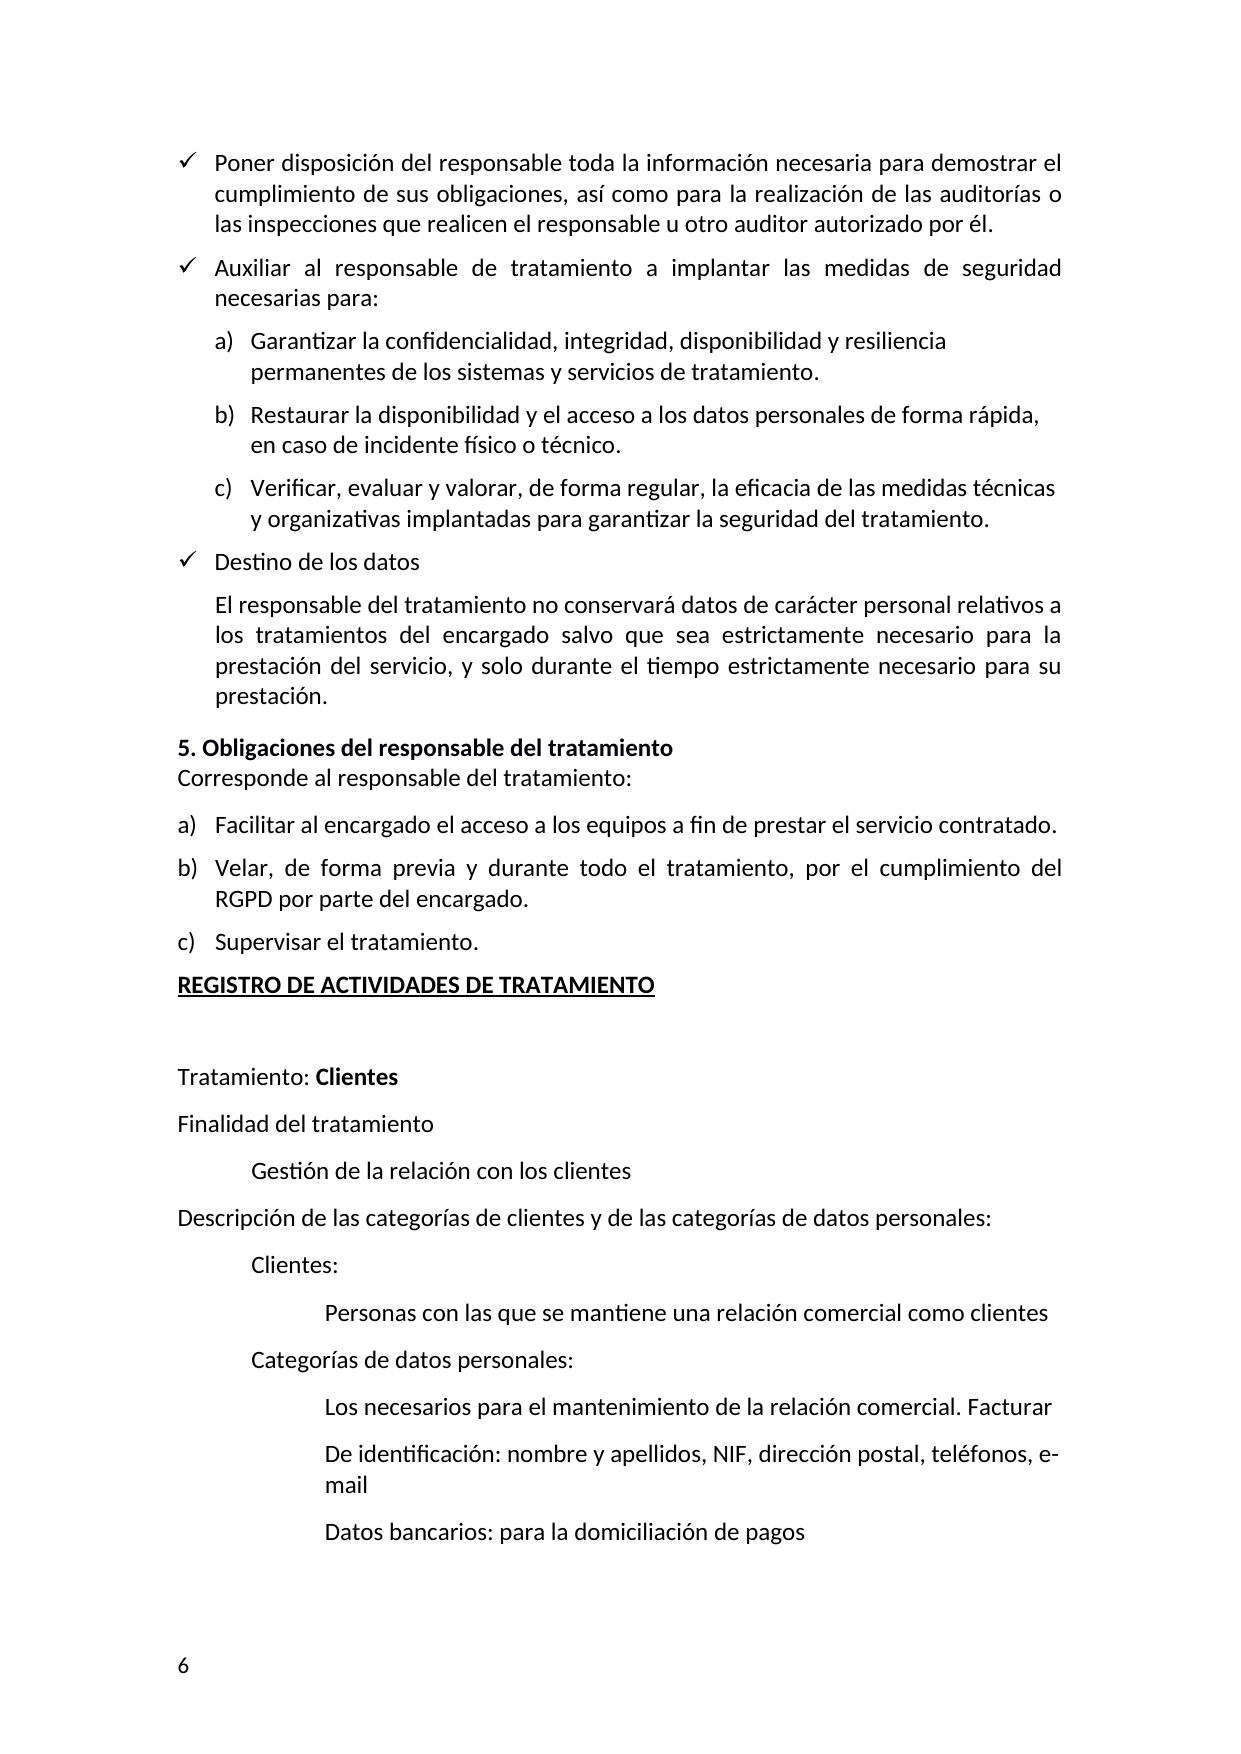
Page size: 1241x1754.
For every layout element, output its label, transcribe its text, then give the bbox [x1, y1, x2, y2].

text Tratamiento: Clientes [177, 1061, 1063, 1091]
text c) Verificar, evaluar y valorar, de forma regular, la eficacia de las medidas técnicas y organizativas implantadas para garantizar la seguridad del tratamiento. [214, 472, 1063, 533]
list El responsable del tratamiento no conservará datos de carácter personal relativos a los tratamientos del encargado salvo que sea estrictamente necesario para la prestación del servicio, y solo durante el tiempo estrictamente necesario para su prestación. [215, 589, 1063, 711]
text b) Restaurar la disponibilidad y el acceso a los datos personales de forma rápida, en caso de incidente físico o técnico. [214, 399, 1063, 460]
text Clientes: [177, 1250, 1063, 1280]
text Descripción de las categorías de clientes y de las categorías de datos personales: [177, 1202, 1063, 1233]
text Gestión de la relación con los clientes [177, 1155, 1063, 1186]
text Categorías de datos personales: [177, 1344, 1063, 1374]
text Los necesarios para el mantenimiento de la relación comercial. Facturar [324, 1391, 1063, 1422]
text Corresponde al responsable del tratamiento: [177, 762, 1063, 793]
list Poner disposición del responsable toda la información necesaria para demostrar el cumplimiento de sus obligaciones, así como para la realización de las auditorías o las inspecciones que realicen el responsable u otro auditor autorizado por él. [177, 148, 1063, 239]
text Finalidad del tratamiento [177, 1108, 1063, 1139]
list Facilitar al encargado el acceso a los equipos a fin de prestar el servicio contratado. [177, 809, 1063, 840]
list Destino de los datos [177, 546, 1063, 576]
text REGISTRO DE ACTIVIDADES DE TRATAMIENTO [177, 969, 1063, 999]
text De identificación: nombre y apellidos, NIF, dirección postal, teléfonos, e-mail [324, 1438, 1063, 1499]
subtitle 5. Obligaciones del responsable del tratamiento [177, 732, 1063, 762]
text Personas con las que se mantiene una relación comercial como clientes [324, 1297, 1063, 1327]
list Auxiliar al responsable de tratamiento a implantar las medidas de seguridad necesarias para: [177, 252, 1063, 313]
text a) Garantizar la confidencialidad, integridad, disponibilidad y resiliencia permanentes de los sistemas y servicios de tratamiento. [214, 325, 1063, 386]
list Velar, de forma previa y durante todo el tratamiento, por el cumplimiento del RGPD por parte del encargado. [177, 852, 1063, 913]
list Supervisar el tratamiento. [177, 926, 1063, 957]
text Datos bancarios: para la domiciliación de pagos [324, 1516, 1063, 1547]
